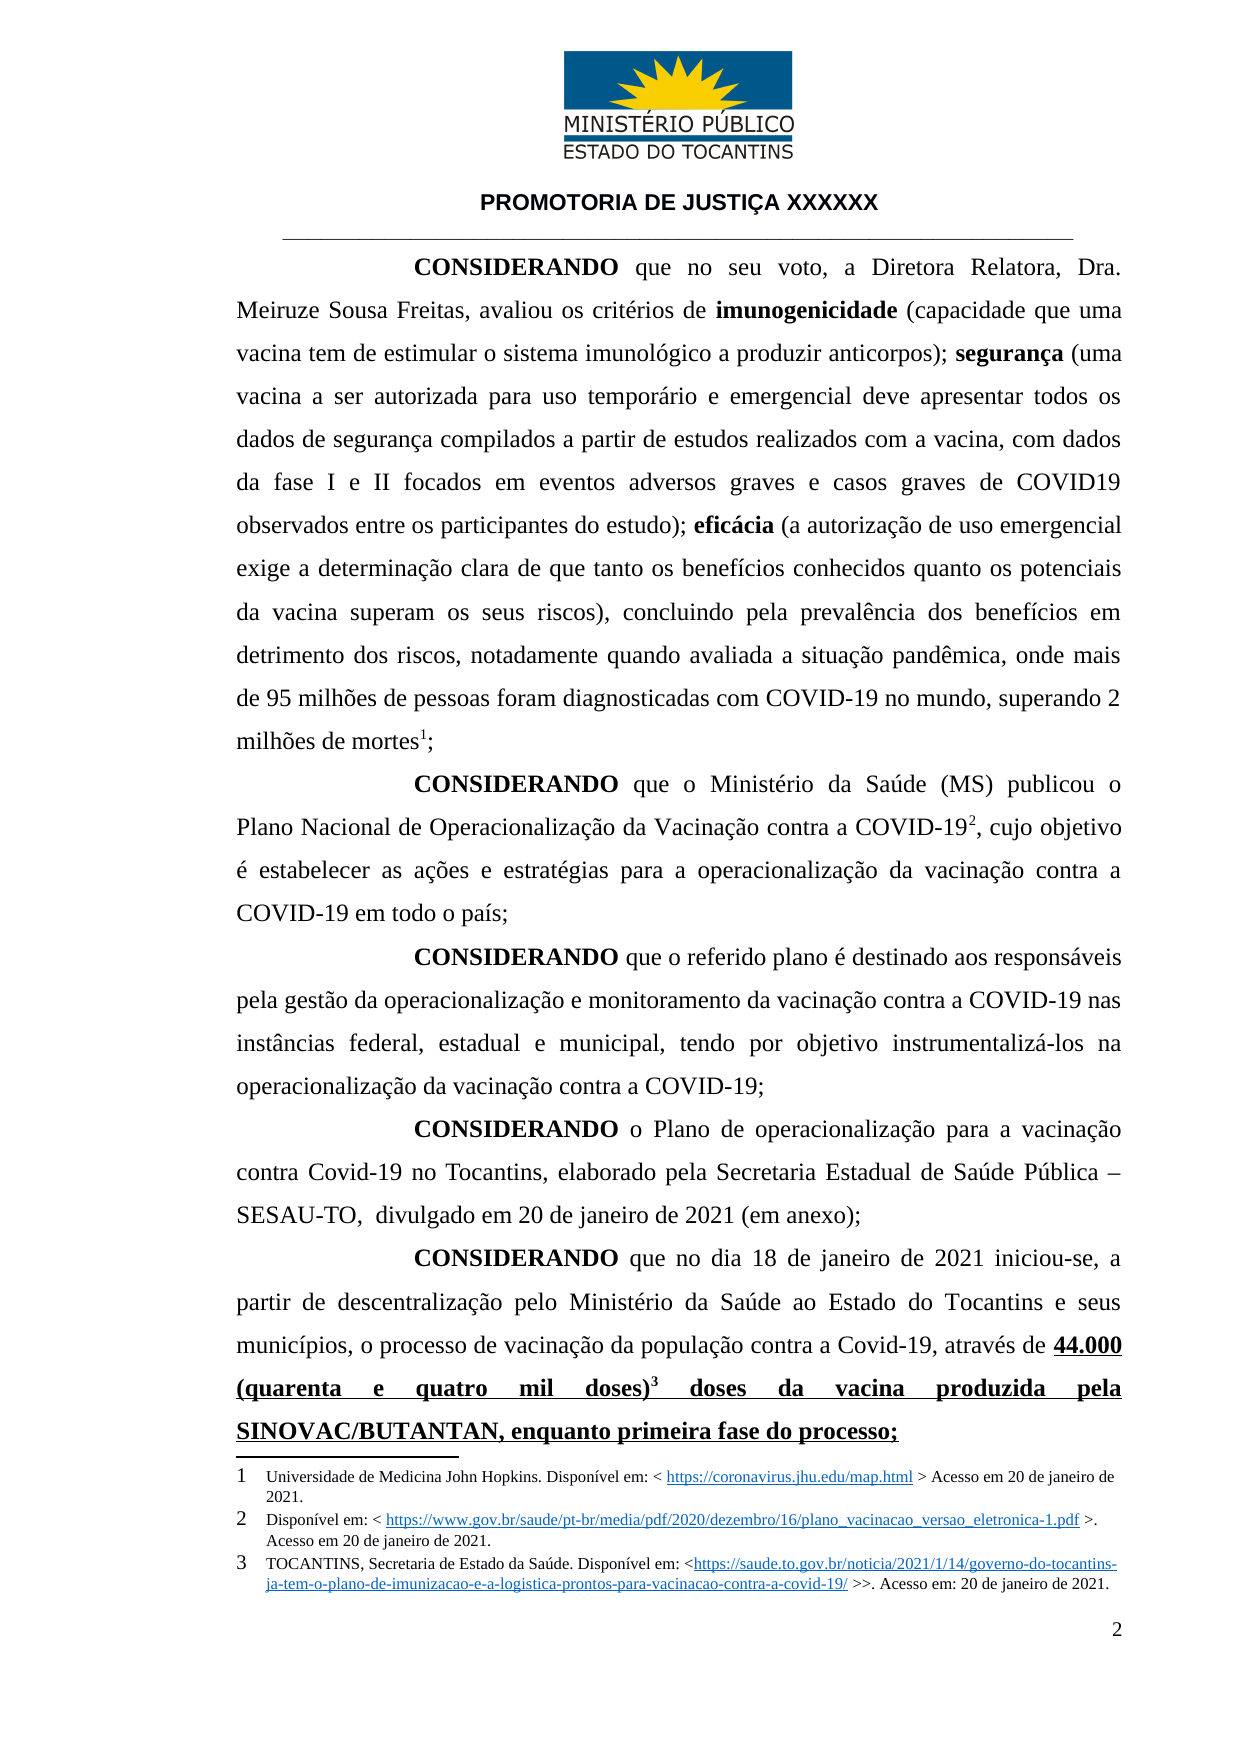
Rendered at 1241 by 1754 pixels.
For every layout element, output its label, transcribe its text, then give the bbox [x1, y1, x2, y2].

text CONSIDERANDO que no seu voto, a Diretora Relatora, Dra. Meiruze Sousa Freitas, avaliou os critérios de imunogenicidade (capacidade que uma vacina tem de estimular o sistema imunológico a produzir anticorpos); segurança (uma vacina a ser autorizada para uso temporário e emergencial deve apresentar todos os dados de segurança compilados a partir de estudos realizados com a vacina, com dados da fase I e II focados em eventos adversos graves e casos graves de COVID19 observados entre os participantes do estudo); eficácia (a autorização de uso emergencial exige a determinação clara de que tanto os benefícios conhecidos quanto os potenciais da vacina superam os seus riscos), concluindo pela prevalência dos benefícios em detrimento dos riscos, notadamente quando avaliada a situação pandêmica, onde mais de 95 milhões de pessoas foram diagnosticadas com COVID-19 no mundo, superando 2 milhões de mortes; [236, 252, 1122, 755]
picture [564, 50, 794, 160]
text Disponível em: < https://www.gov.br/saude/pt-br/media/pdf/2020/dezembro/16/plano_vacinacao_versao_eletronica-1.pdf >. Acesso em 20 de janeiro de 2021. [236, 1506, 1122, 1549]
text CONSIDERANDO o Plano de operacionalização para a vacinação contra Covid-19 no Tocantins, elaborado pela Secretaria Estadual de Saúde Pública – SESAU-TO, divulgado em 20 de janeiro de 2021 (em anexo); [236, 1114, 1122, 1229]
text CONSIDERANDO que o referido plano é destinado aos responsáveis pela gestão da operacionalização e monitoramento da vacinação contra a COVID-19 nas instâncias federal, estadual e municipal, tendo por objetivo instrumentalizá-los na operacionalização da vacinação contra a COVID-19; [236, 942, 1122, 1100]
text Universidade de Medicina John Hopkins. Disponível em: < https://coronavirus.jhu.edu/map.html > Acesso em 20 de janeiro de 2021. [236, 1463, 1122, 1506]
text CONSIDERANDO que o Ministério da Saúde (MS) publicou o Plano Nacional de Operacionalização da Vacinação contra a COVID-19, cujo objetivo é estabelecer as ações e estratégias para a operacionalização da vacinação contra a COVID-19 em todo o país; [236, 769, 1122, 927]
text CONSIDERANDO que no dia 18 de janeiro de 2021 iniciou-se, a partir de descentralização pelo Ministério da Saúde ao Estado do Tocantins e seus municípios, o processo de vacinação da população contra a Covid-19, através de 44.000 (quarenta e quatro mil doses) doses da vacina produzida pela [236, 1243, 1122, 1398]
text SINOVAC/BUTANTAN, enquanto primeira fase do processo; [236, 1399, 1122, 1445]
text TOCANTINS, Secretaria de Estado da Saúde. Disponível em: <https://saude.to.gov.br/noticia/2021/1/14/governo-do-tocantins-ja-tem-o-plano-de-imunizacao-e-a-logistica-prontos-para-vacinacao-contra-a-covid-19/ >>. Acesso em: 20 de janeiro de 2021. [236, 1549, 1122, 1593]
